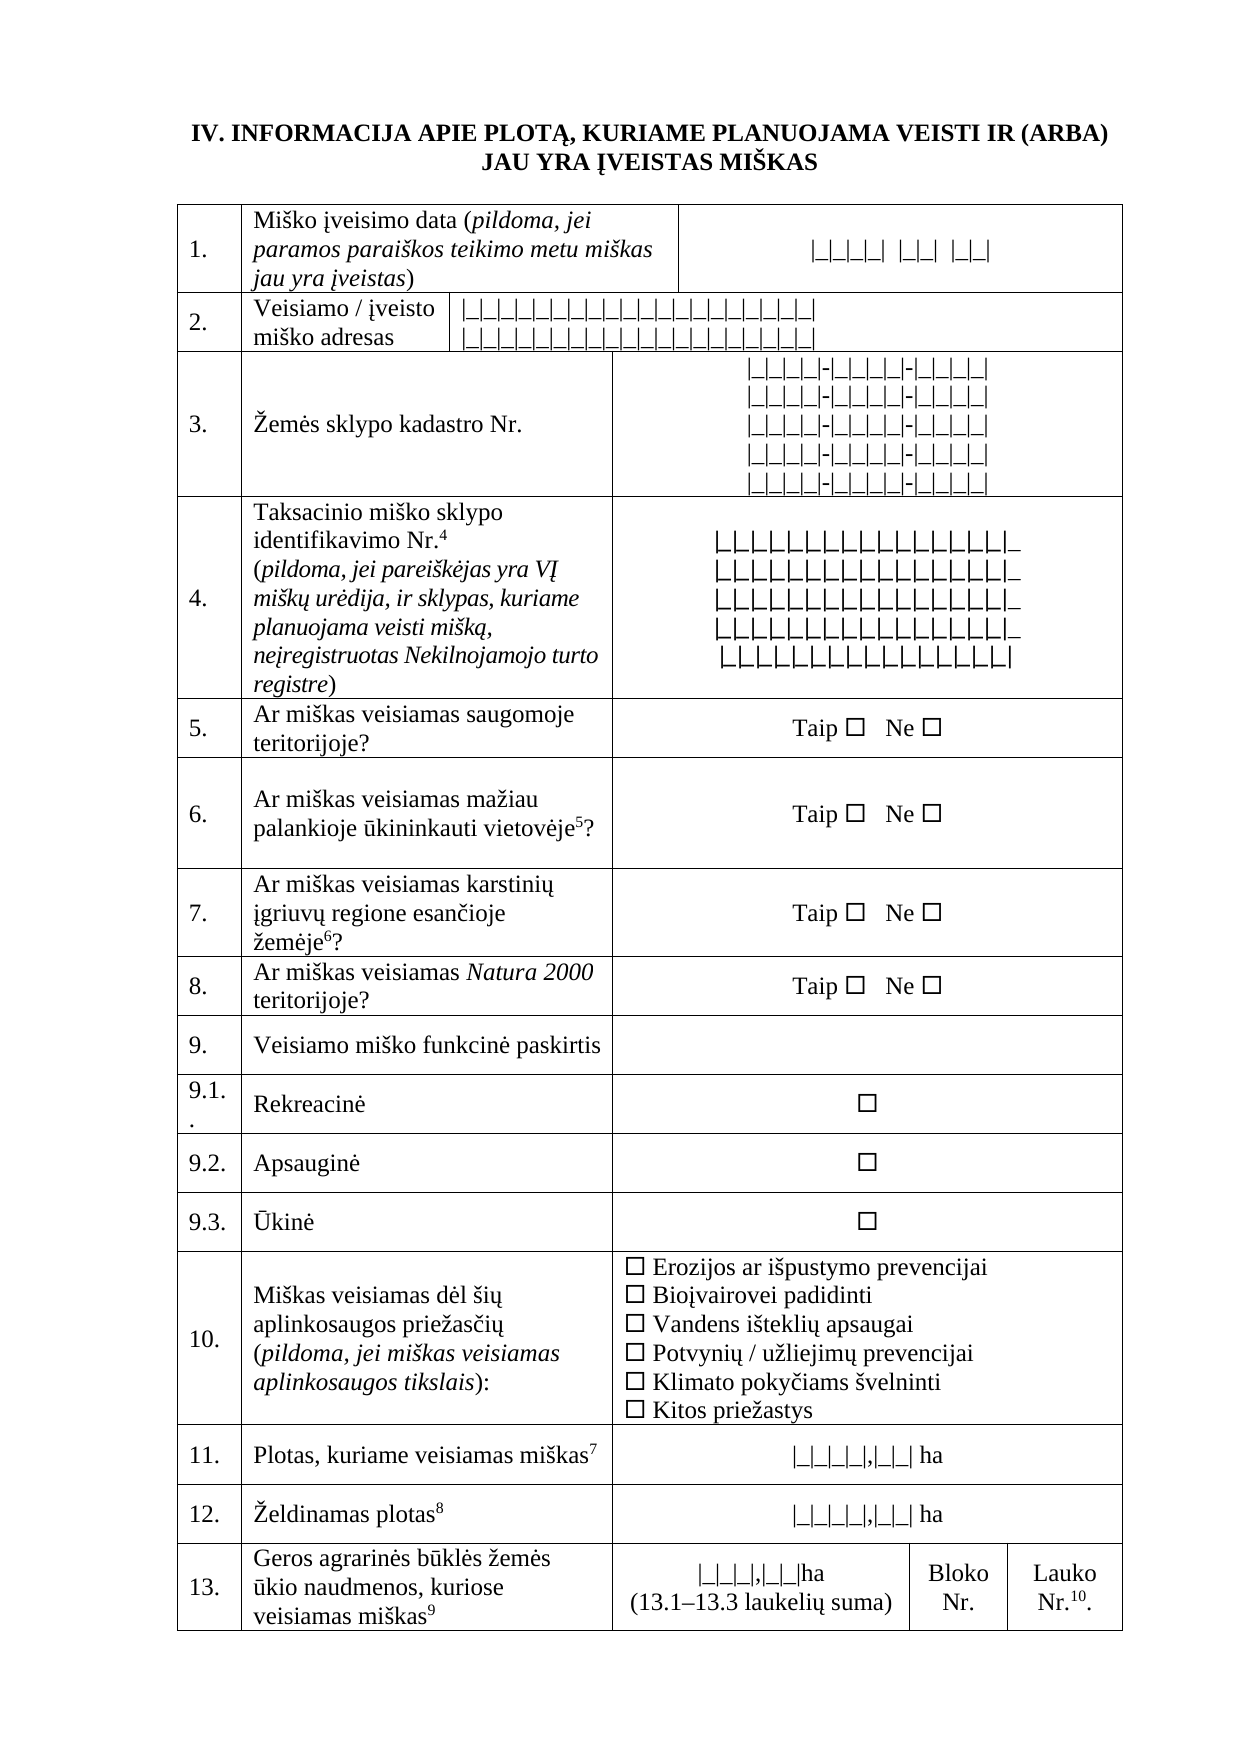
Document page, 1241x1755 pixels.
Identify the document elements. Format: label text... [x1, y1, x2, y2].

table_cell 13. [178, 1544, 241, 1630]
table_cell Rekreacinė [242, 1075, 612, 1133]
table_cell |_|_|_|_|-|_|_|_|_|-|_|_|_|_| |_|_|_|_|-|_|_|_|_|-|_|_|_|_| |_|_|_|_|-|_|_|_|_|-|_|_|_|_| |_|_|_|_|-|_|_|_|_|-|_|_|_|_| |_|_|_|_|-|_|_|_|_|-|_|_|_|_| [613, 352, 1122, 496]
table_cell Ūkinė [242, 1193, 612, 1251]
table_cell Bloko Nr. [910, 1544, 1007, 1630]
table_header |_|_|_|_| |_|_| |_|_| [679, 205, 1122, 292]
table_cell [613, 1016, 1122, 1074]
table_cell Veisiamo / įveisto miško adresas [242, 293, 449, 351]
table_cell Ar miškas veisiamas mažiau palankioje ūkininkauti vietovėje5? [242, 758, 612, 868]
table_cell 9.2. [178, 1134, 241, 1192]
table_cell Taksacinio miško sklypo identifikavimo Nr.4 (pildoma, jei pareiškėjas yra VĮ miškų urėdija, ir sklypas, kuriame planuojama veisti mišką, neįregistruotas Nekilnojamojo turto registre) [242, 497, 612, 698]
table_cell 7. [178, 869, 241, 956]
table_cell 2. [178, 293, 241, 351]
table_cell Žemės sklypo kadastro Nr. [242, 352, 612, 496]
table_header Miško įveisimo data (pildoma, jei paramos paraiškos teikimo metu miškas jau yra įveistas) [242, 205, 678, 292]
table_cell Želdinamas plotas8 [242, 1485, 612, 1542]
table_cell Taip [] Ne [] [613, 699, 1122, 757]
table_header 1. [178, 205, 241, 292]
table_cell |_|_|_|_|,|_|_| ha [613, 1485, 1122, 1542]
table_cell Ar miškas veisiamas saugomoje teritorijoje? [242, 699, 612, 757]
table_cell Apsauginė [242, 1134, 612, 1192]
table_cell Taip [] Ne [] [613, 869, 1122, 956]
table_cell Plotas, kuriame veisiamas miškas7 [242, 1425, 612, 1483]
table_cell 9.3. [178, 1193, 241, 1251]
table_cell Miškas veisiamas dėl šių aplinkosaugos priežasčių (pildoma, jei miškas veisiamas aplinkosaugos tikslais): [242, 1252, 612, 1424]
table_cell Taip [] Ne [] [613, 758, 1122, 868]
text IV. INFORMACIJA APIE plotą, kuriame planuojama VEISTI ir (arba) JAU YRA įveistas miškas [177, 118, 1122, 176]
table_cell 3. [178, 352, 241, 496]
table_cell 9. [178, 1016, 241, 1074]
table_cell Lauko Nr.10. [1008, 1544, 1122, 1630]
table_cell [] [613, 1075, 1122, 1133]
table_cell 6. [178, 758, 241, 868]
table_cell 11. [178, 1425, 241, 1483]
table_cell 12. [178, 1485, 241, 1542]
table_cell Ar miškas veisiamas karstinių įgriuvų regione esančioje žemėje6? [242, 869, 612, 956]
table_cell [] [613, 1134, 1122, 1192]
table_cell |_|_|_|_|_|_|_|_|_|_|_|_|_|_|_|_|_|_|_|_| |_|_|_|_|_|_|_|_|_|_|_|_|_|_|_|_|_|_|_|_| [450, 293, 1122, 351]
table_cell 5. [178, 699, 241, 757]
table_cell [] [613, 1193, 1122, 1251]
table_cell |_|_|_|,|_|_|ha (13.1–13.3 laukelių suma) [613, 1544, 909, 1630]
table_cell 9.1. . [178, 1075, 241, 1133]
table_cell [] Erozijos ar išpustymo prevencijai [] Bioįvairovei padidinti [] Vandens išteklių apsaugai [] Potvynių / užliejimų prevencijai [] Klimato pokyčiams švelninti [] Kitos priežastys [613, 1252, 1122, 1424]
table_cell Veisiamo miško funkcinė paskirtis [242, 1016, 612, 1074]
table_cell 8. [178, 957, 241, 1014]
table_cell Geros agrarinės būklės žemės ūkio naudmenos, kuriose veisiamas miškas9 [242, 1544, 612, 1630]
table_cell 10. [178, 1252, 241, 1424]
table_cell |_|_|_|_|_|_|_|_|_|_|_|_|_|_|_|_|_ |_|_|_|_|_|_|_|_|_|_|_|_|_|_|_|_|_ |_|_|_|_|_|_|_|_|_|_|_|_|_|_|_|_|_ |_|_|_|_|_|_|_|_|_|_|_|_|_|_|_|_|_ |_|_|_|_|_|_|_|_|_|_|_|_|_|_|_|_| [613, 497, 1122, 698]
table_cell 4. [178, 497, 241, 698]
table_cell |_|_|_|_|,|_|_| ha [613, 1425, 1122, 1483]
table_cell Ar miškas veisiamas Natura 2000 teritorijoje? [242, 957, 612, 1014]
table_cell Taip [] Ne [] [613, 957, 1122, 1014]
